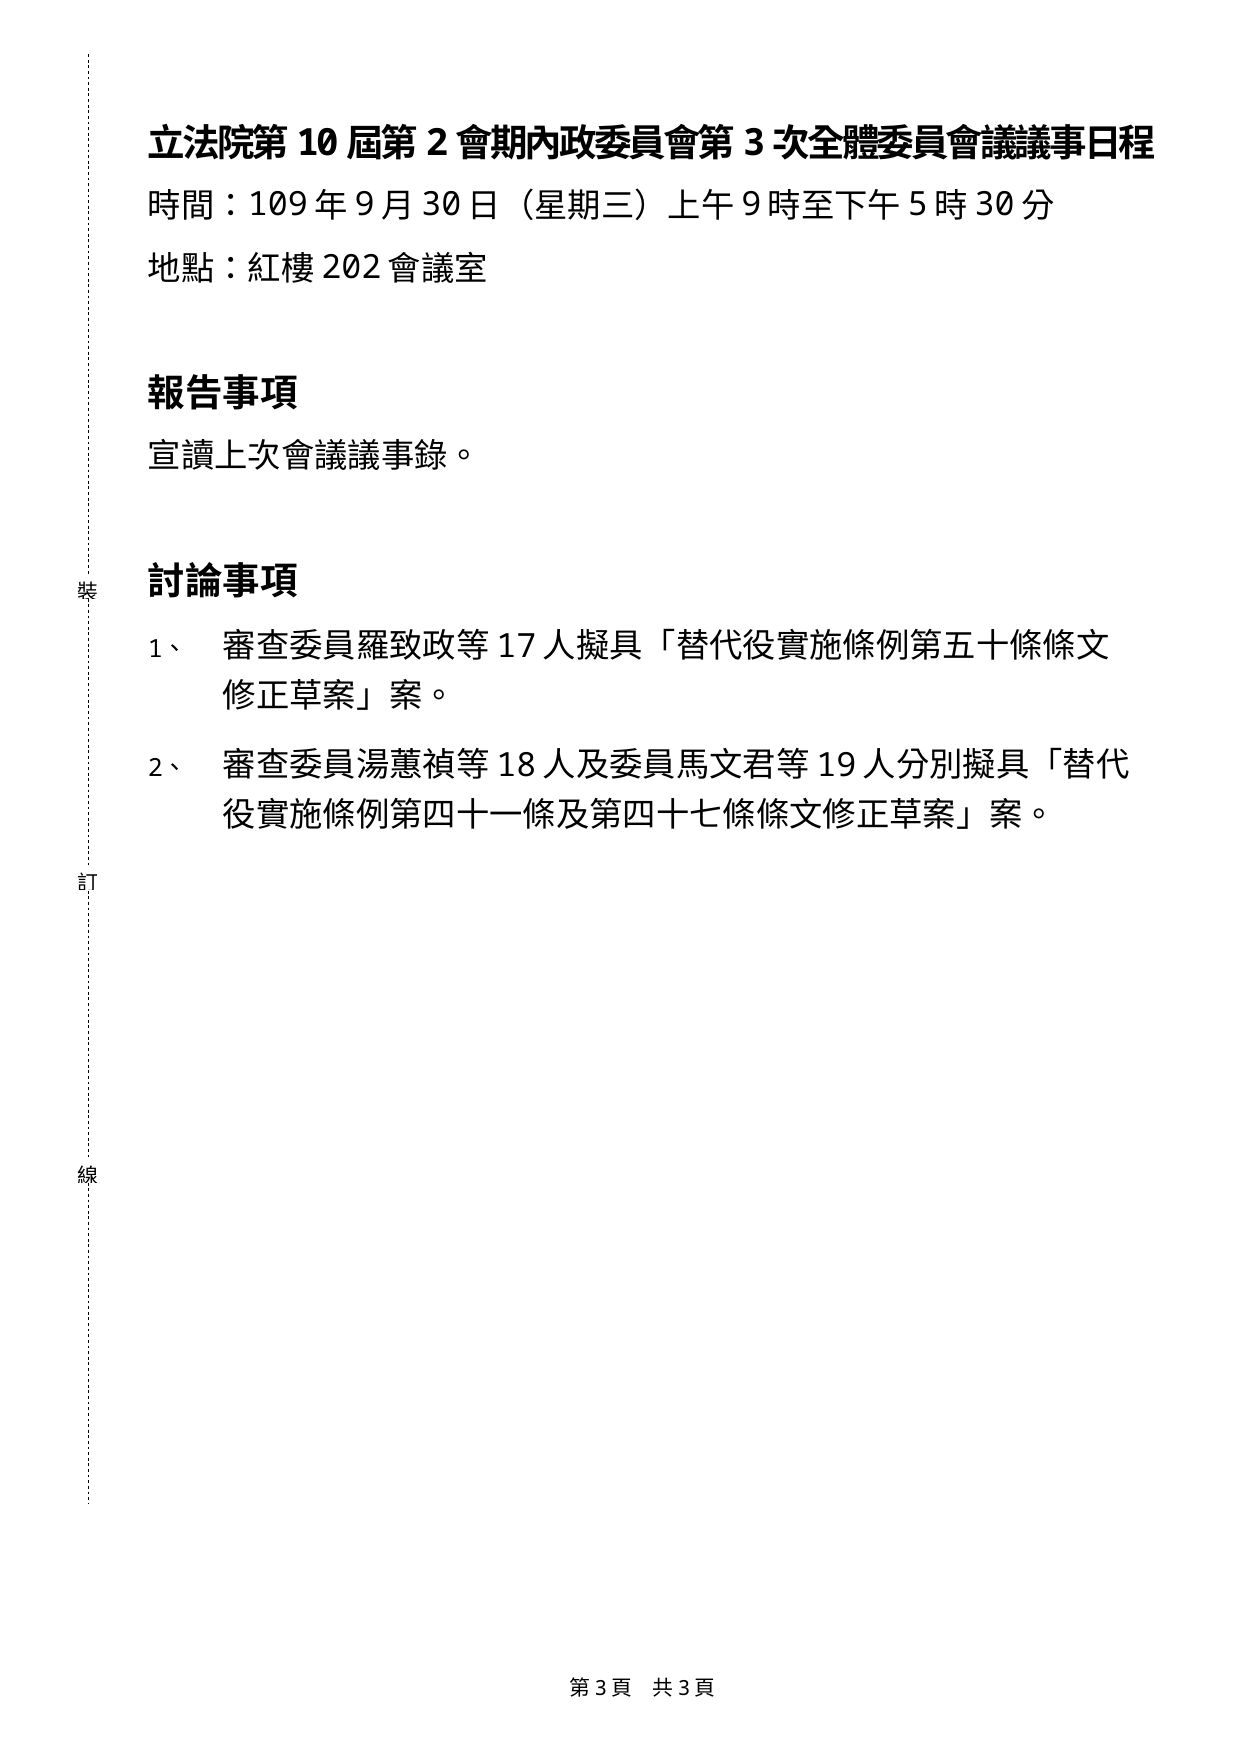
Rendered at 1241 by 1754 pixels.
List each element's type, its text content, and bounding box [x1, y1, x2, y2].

text 地點：紅樓202會議室 [148, 224, 1164, 286]
list 審查委員湯蕙禎等18人及委員馬文君等19人分別擬具「替代役實施條例第四十一條及第四十七條條文修正草案」案。 [148, 736, 1137, 836]
text 報告事項 [148, 349, 1137, 411]
text 時間：109年9月30日（星期三）上午9時至下午5時30分 [148, 161, 1164, 224]
text 討論事項 [148, 536, 1137, 599]
text 宣讀上次會議議事錄。 [148, 411, 1137, 474]
text 立法院第10屆第2會期內政委員會第3次全體委員會議議事日程 [148, 99, 1199, 161]
list 審查委員羅致政等17人擬具「替代役實施條例第五十條條文修正草案」案。 [148, 617, 1137, 717]
